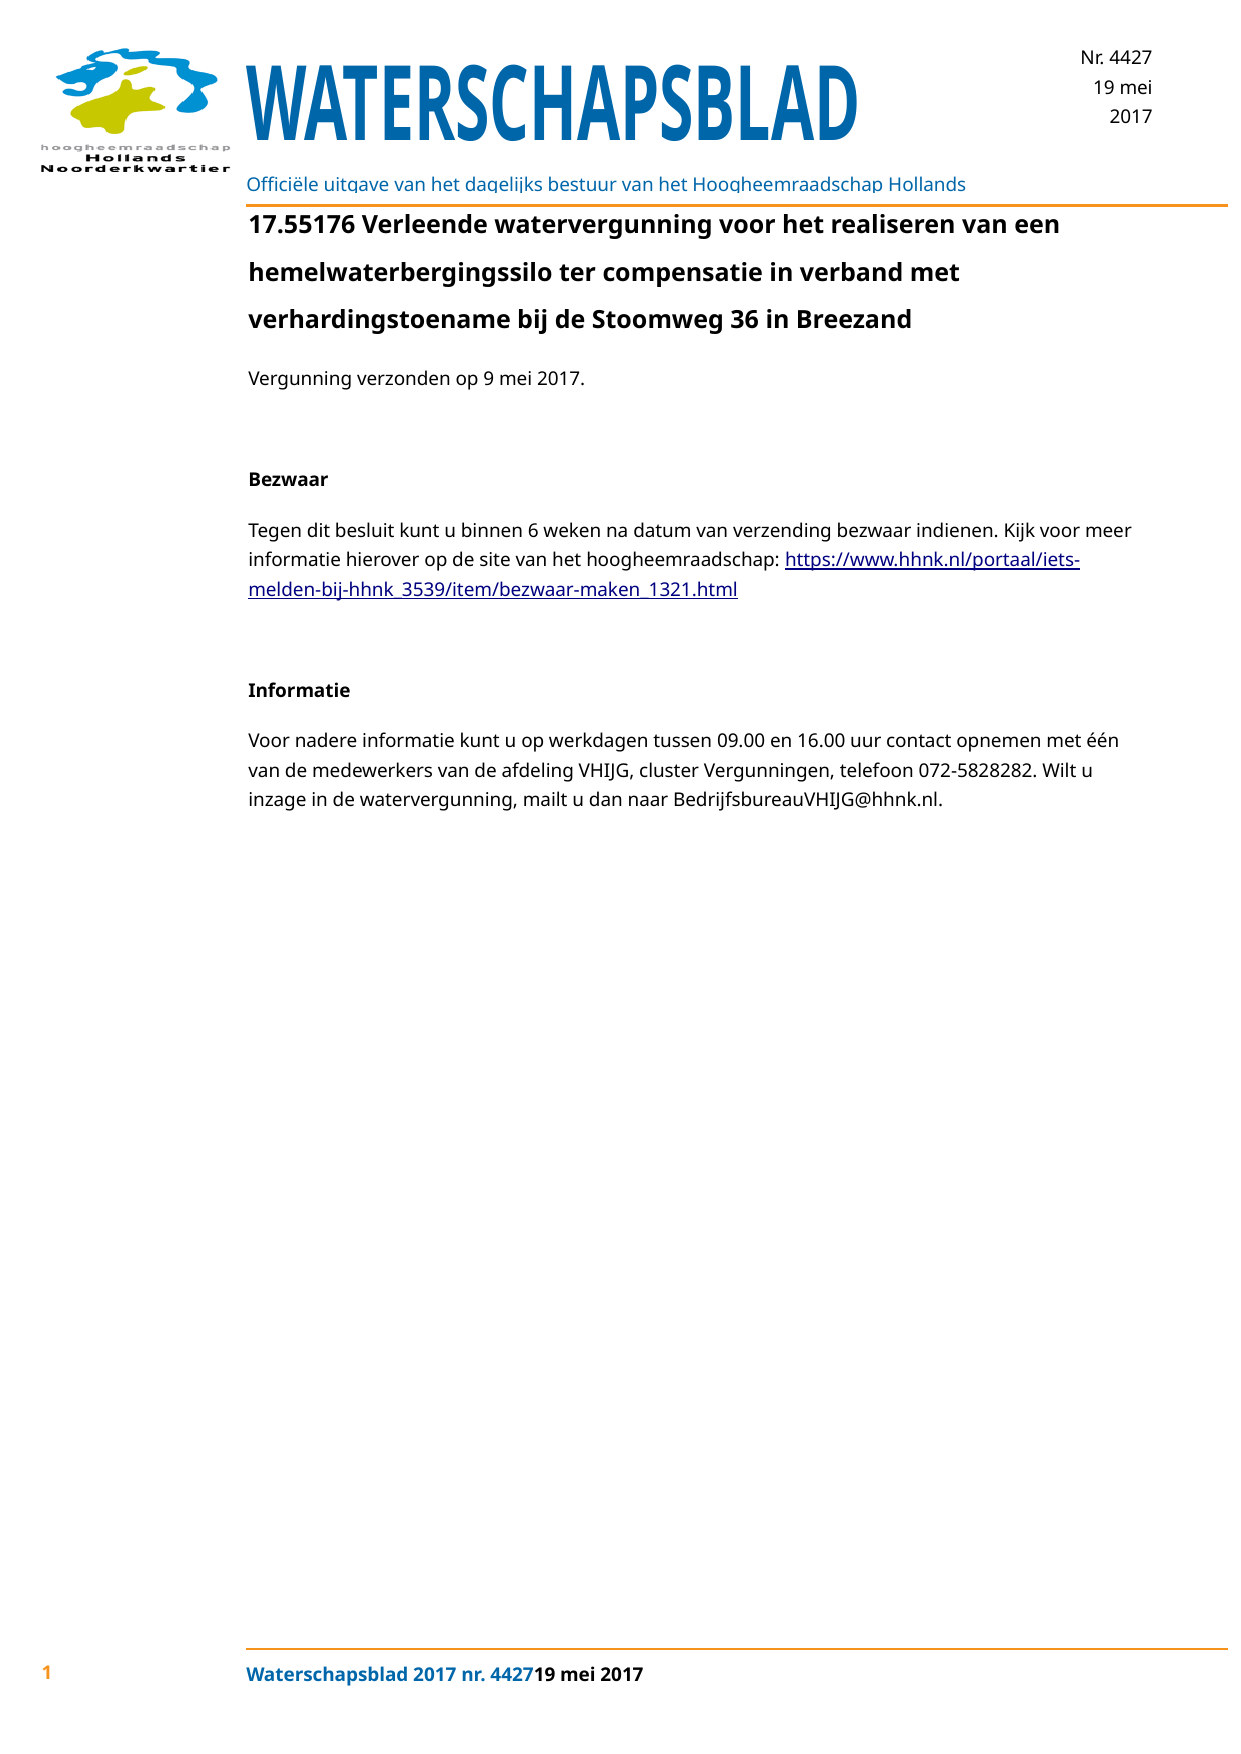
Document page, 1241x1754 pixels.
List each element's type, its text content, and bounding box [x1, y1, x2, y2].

text Vergunning verzonden op 9 mei 2017. [248, 366, 1152, 391]
text Bezwaar [248, 466, 1152, 492]
picture [41, 47, 231, 172]
text Tegen dit besluit kunt u binnen 6 weken na datum van verzending bezwaar indienen. Kijk voor meer informatie hierover op de site van het hoogheemraadschap: https://www.hhnk.nl/portaal/iets-melden-bij-hhnk_3539/item/bezwaar-maken_1321.html [248, 517, 1152, 602]
text Voor nadere informatie kunt u op werkdagen tussen 09.00 en 16.00 uur contact opnemen met één van de medewerkers van de afdeling VHIJG, cluster Vergunningen, telefoon 072-5828282. Wilt u inzage in de watervergunning, mailt u dan naar BedrijfsbureauVHIJG@hhnk.nl. [248, 727, 1152, 812]
text 17.55176 Verleende watervergunning voor het realiseren van een hemelwaterbergingssilo ter compensatie in verband met verhardingstoename bij de Stoomweg 36 in Breezand [248, 207, 1152, 336]
text Informatie [248, 677, 1152, 702]
